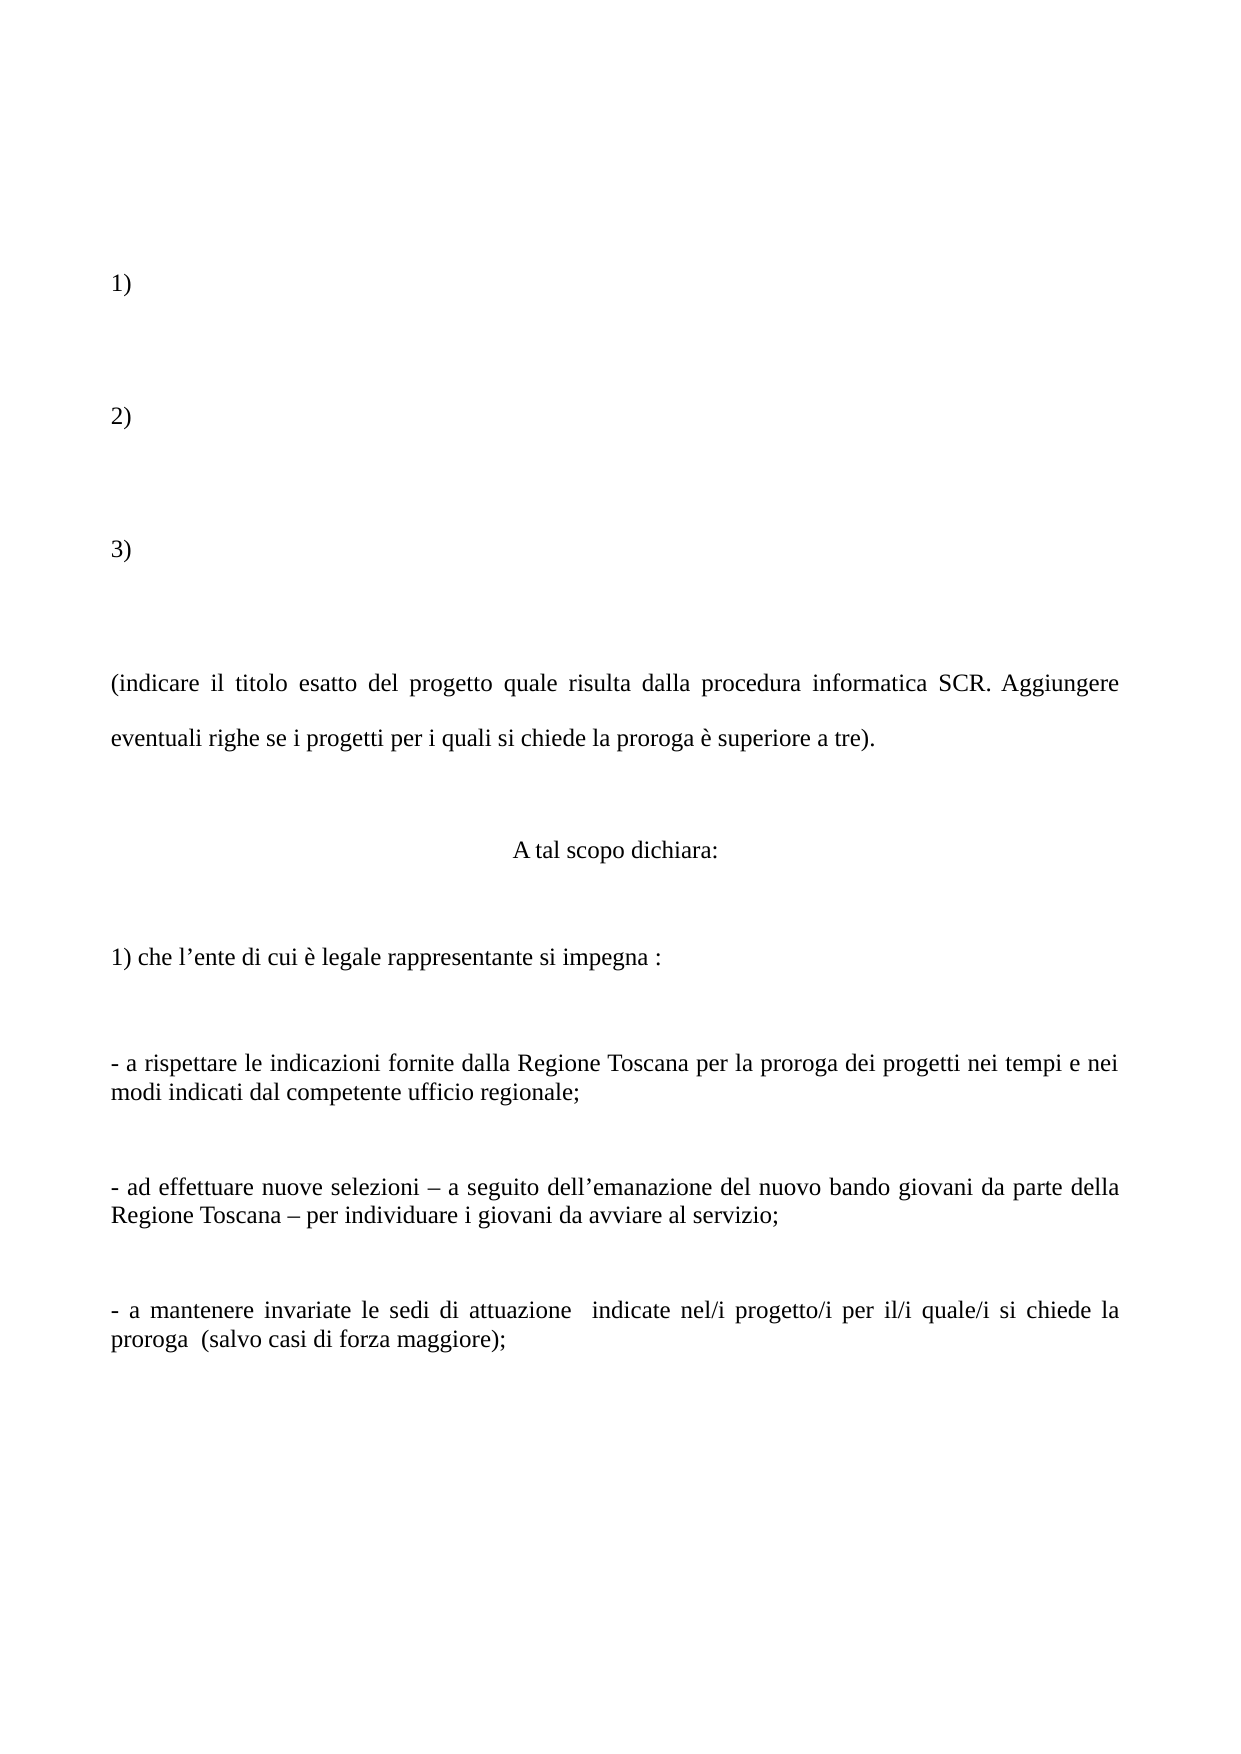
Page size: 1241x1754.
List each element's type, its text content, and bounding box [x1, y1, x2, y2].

text - a rispettare le indicazioni fornite dalla Regione Toscana per la proroga dei progetti nei tempi e nei modi indicati dal competente ufficio regionale; [111, 1048, 1120, 1106]
text A tal scopo dichiara: [111, 836, 1120, 864]
text 2) [111, 380, 1120, 436]
text 3) [111, 513, 1120, 569]
text 1) che l’ente di cui è legale rappresentante si impegna : [111, 942, 1120, 971]
text - ad effettuare nuove selezioni – a seguito dell’emanazione del nuovo bando giovani da parte della Regione Toscana – per individuare i giovani da avviare al servizio; [111, 1172, 1120, 1229]
text (indicare il titolo esatto del progetto quale risulta dalla procedura informatica SCR. Aggiungere eventuali righe se i progetti per i quali si chiede la proroga è superiore a tre). [111, 647, 1120, 758]
text - a mantenere invariate le sedi di attuazione indicate nel/i progetto/i per il/i quale/i si chiede la proroga (salvo casi di forza maggiore); [111, 1295, 1120, 1353]
text 1) [111, 247, 1120, 303]
